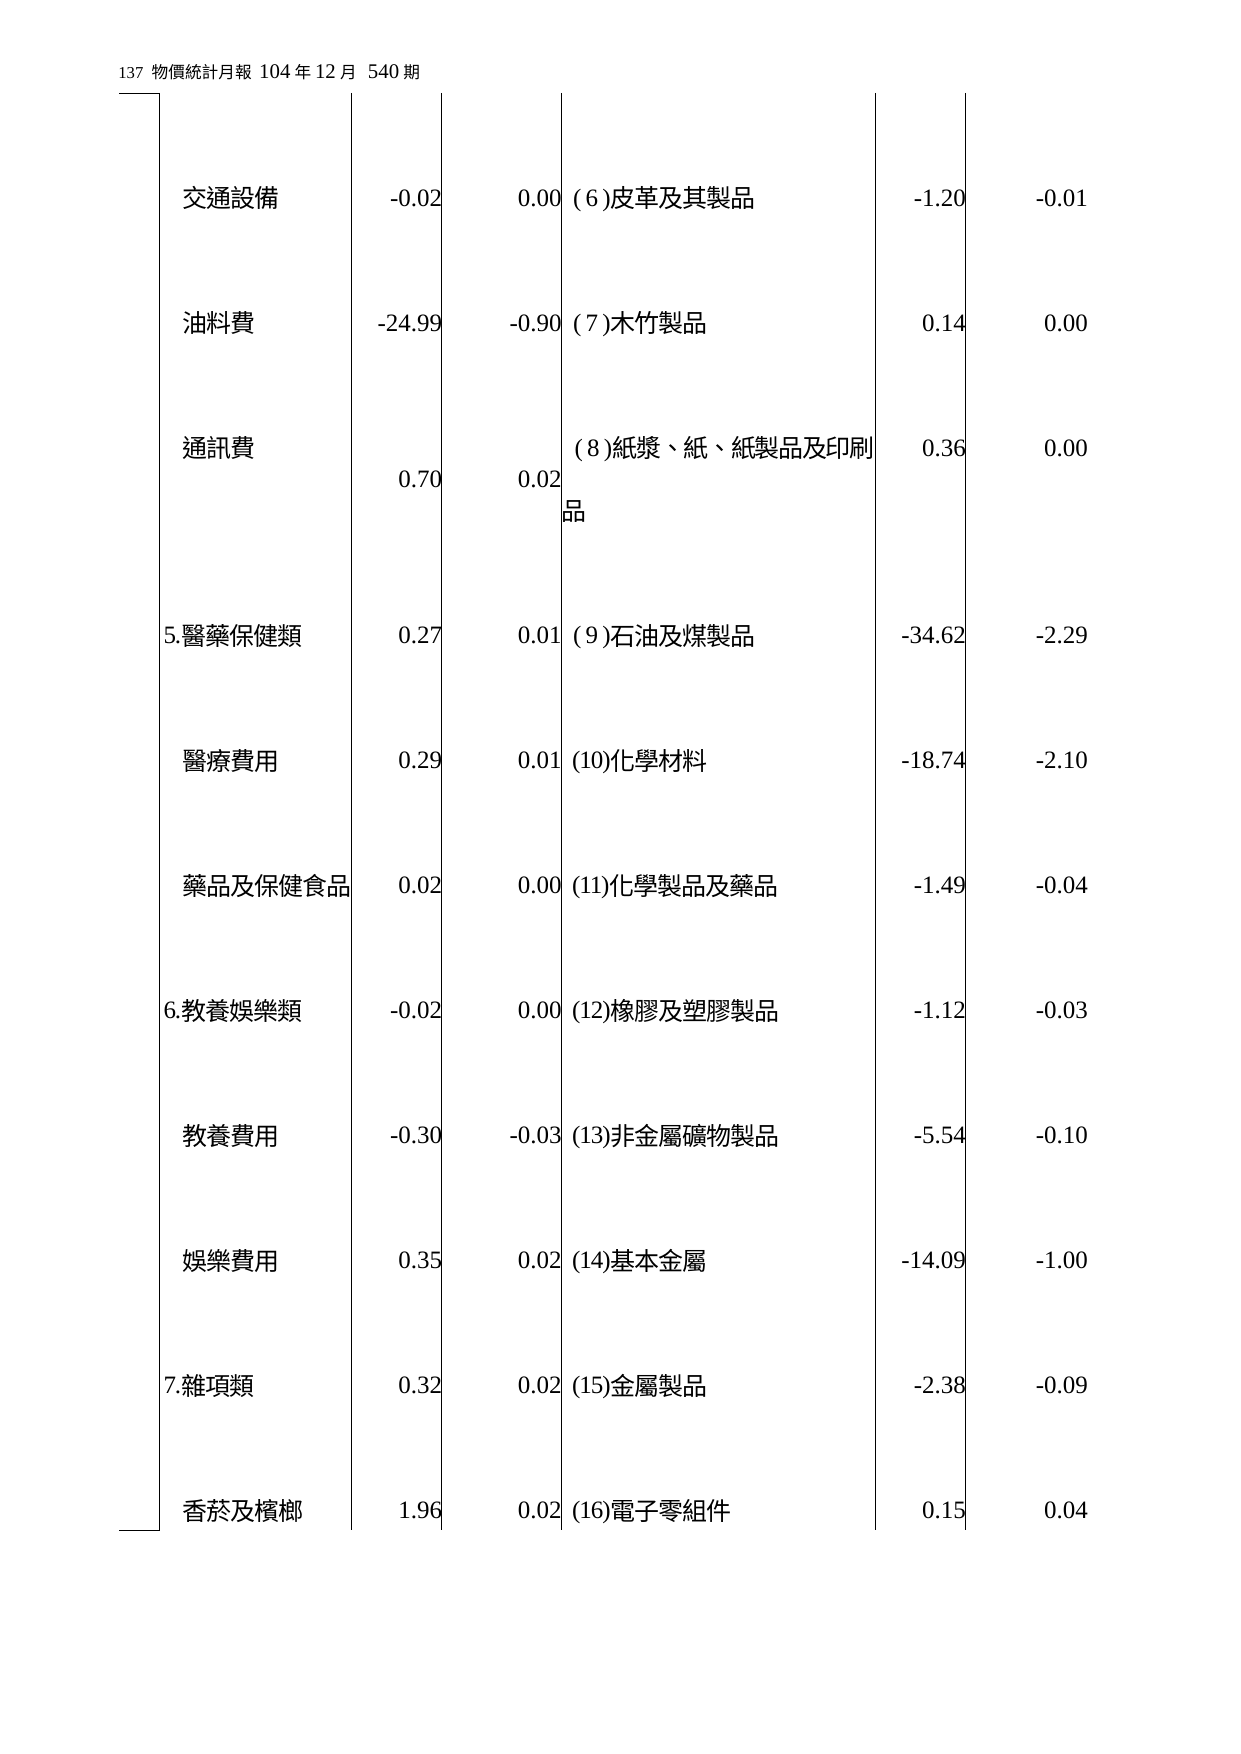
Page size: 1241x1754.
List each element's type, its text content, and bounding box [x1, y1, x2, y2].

table_cell -2.29 [966, 530, 1088, 655]
table_cell 0.00 [442, 93, 561, 218]
table_cell 5.醫藥保健類 [160, 530, 351, 655]
table_cell 0.70 [352, 343, 441, 530]
table_cell (8)紙漿、紙、紙製品及印刷品 [562, 343, 875, 530]
table_cell (6)皮革及其製品 [562, 93, 875, 218]
table_cell 1.96 [352, 1405, 441, 1530]
table_cell -0.01 [966, 93, 1088, 218]
table_cell (11)化學製品及藥品 [562, 780, 875, 905]
table_cell -5.54 [876, 1030, 965, 1155]
table_cell 娛樂費用 [160, 1155, 351, 1280]
table_cell 香菸及檳榔 [160, 1405, 351, 1530]
table_cell -0.03 [966, 905, 1088, 1030]
table_cell 6.教養娛樂類 [160, 905, 351, 1030]
table_cell 0.14 [876, 218, 965, 343]
table_cell 7.雜項類 [160, 1280, 351, 1405]
table_cell -0.10 [966, 1030, 1088, 1155]
table_cell 通訊費 [160, 343, 351, 530]
table_cell 0.02 [442, 343, 561, 530]
table_cell 0.01 [442, 530, 561, 655]
table_cell 0.35 [352, 1155, 441, 1280]
table_cell 0.27 [352, 530, 441, 655]
table_cell (7)木竹製品 [562, 218, 875, 343]
table_cell 教養費用 [160, 1030, 351, 1155]
table_cell 0.00 [966, 218, 1088, 343]
table_cell -1.20 [876, 93, 965, 218]
table_cell -18.74 [876, 655, 965, 780]
table_cell -0.03 [442, 1030, 561, 1155]
table_cell -14.09 [876, 1155, 965, 1280]
table_cell 0.00 [442, 780, 561, 905]
table_cell 0.04 [966, 1405, 1088, 1530]
table_cell -2.10 [966, 655, 1088, 780]
table_cell 交通設備 [160, 93, 351, 218]
table_cell -1.49 [876, 780, 965, 905]
table_cell -34.62 [876, 530, 965, 655]
table_cell 0.02 [442, 1155, 561, 1280]
table_cell (12)橡膠及塑膠製品 [562, 905, 875, 1030]
table_cell 0.00 [966, 343, 1088, 530]
table_cell (15)金屬製品 [562, 1280, 875, 1405]
table_cell 0.32 [352, 1280, 441, 1405]
table_cell 0.02 [352, 780, 441, 905]
table_cell 油料費 [160, 218, 351, 343]
table_cell -1.00 [966, 1155, 1088, 1280]
table_cell -24.99 [352, 218, 441, 343]
table_cell -0.02 [352, 905, 441, 1030]
table_cell 0.01 [442, 655, 561, 780]
table_cell 0.36 [876, 343, 965, 530]
table_cell 0.00 [442, 905, 561, 1030]
table_cell (10)化學材料 [562, 655, 875, 780]
table_cell -2.38 [876, 1280, 965, 1405]
table_cell (9)石油及煤製品 [562, 530, 875, 655]
table_cell 0.29 [352, 655, 441, 780]
table_cell 0.02 [442, 1405, 561, 1530]
table_cell (13)非金屬礦物製品 [562, 1030, 875, 1155]
table_cell -0.02 [352, 93, 441, 218]
table_cell -1.12 [876, 905, 965, 1030]
table_cell -0.09 [966, 1280, 1088, 1405]
table_cell -0.90 [442, 218, 561, 343]
table_cell 0.15 [876, 1405, 965, 1530]
table_cell 醫療費用 [160, 655, 351, 780]
table_cell (14)基本金屬 [562, 1155, 875, 1280]
table_cell 0.02 [442, 1280, 561, 1405]
table_cell -0.04 [966, 780, 1088, 905]
table_cell (16)電子零組件 [562, 1405, 875, 1530]
table_cell -0.30 [352, 1030, 441, 1155]
table_cell [119, 94, 159, 1530]
table_cell 藥品及保健食品 [160, 780, 351, 905]
